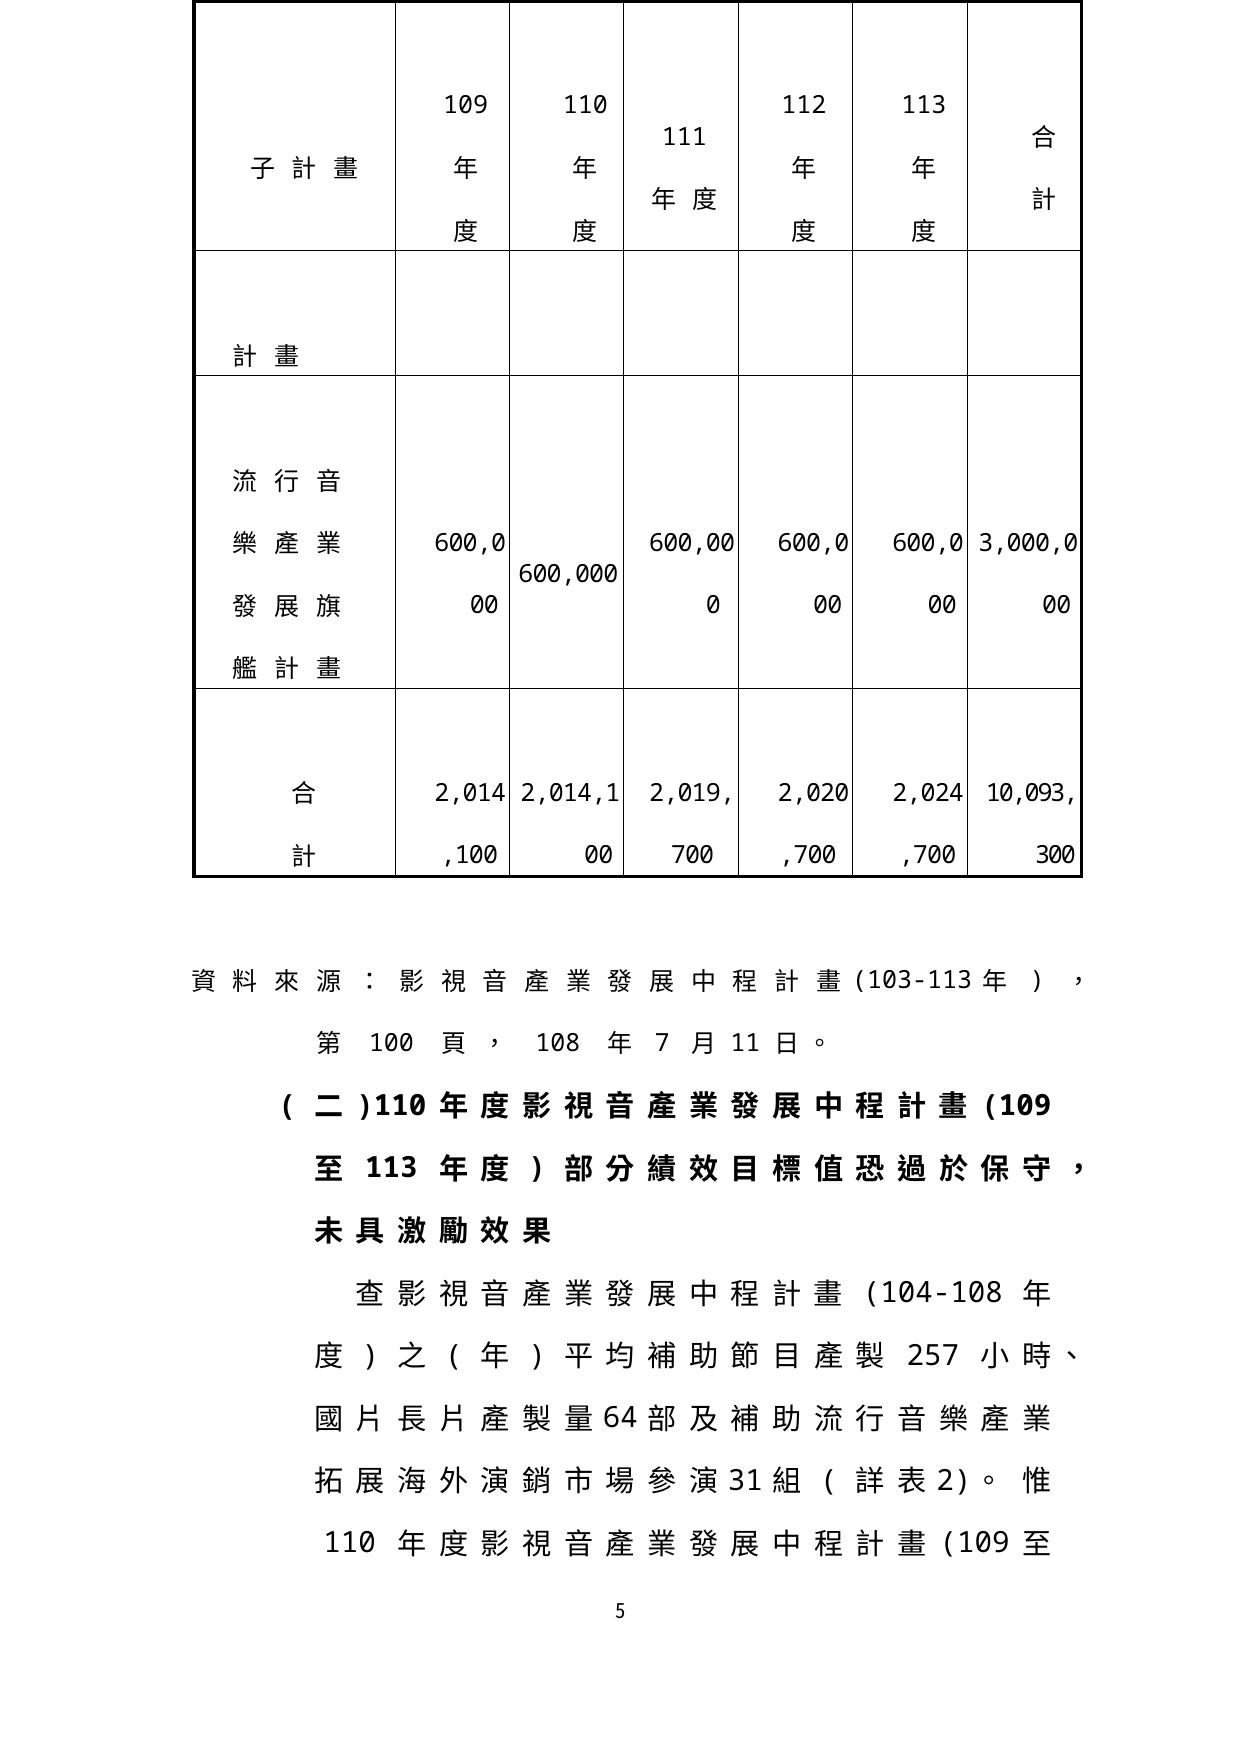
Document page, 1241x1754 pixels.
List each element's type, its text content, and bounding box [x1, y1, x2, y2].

table_cell [624, 251, 738, 375]
table_cell 600,000 [624, 376, 738, 687]
table_cell 合 計 [196, 689, 395, 875]
table_cell 計畫 [196, 251, 395, 375]
table_cell [853, 251, 967, 375]
table_header 109年度 [396, 3, 509, 250]
table_cell 600,000 [396, 376, 509, 687]
table_header 112年度 [739, 3, 852, 250]
table_cell 600,000 [739, 376, 852, 687]
table_cell 3,000,000 [968, 376, 1080, 687]
table_cell [739, 251, 852, 375]
table_cell 2,014,100 [396, 689, 509, 875]
text 資料來源：影視音產業發展中程計畫(103-113年)，第100頁，108年7月11日。 [183, 937, 1058, 1062]
table_header 子計畫 [196, 3, 395, 250]
table_cell 流行音樂產業 發展旗艦計畫 [196, 376, 395, 687]
table_cell 2,019,700 [624, 689, 738, 875]
table_cell [396, 251, 509, 375]
table_header 110年度 [510, 3, 623, 250]
table_cell 10,093,300 [968, 689, 1080, 875]
table_header 113年度 [853, 3, 967, 250]
table_header 111年度 [624, 3, 738, 250]
text 查影視音產業發展中程計畫(104-108年度)之(年)平均補助節目產製257小時、國片長片產製量64部及補助流行音樂產業拓展海外演銷市場參演31組(詳表2)。惟110年度影視音產業發展中程計畫(109至113年度)訂定5項績效目標之評估基準，其中補助節目產製時數部分，109年度截至7月底止已達131小時，且104至108年度之(年)平均數達257小時，惟110年度之目標值僅訂為110小時；另補助流行音樂產製量，109年度截至7月底止已達112件，惟110年度之目標值僅訂為65件(詳表3)。爰此，影視音產業發展中程計畫(109至113年度)之110年度績效目標值之訂定恐過於保守，未具激勵效果。 [271, 1250, 1058, 1562]
table_cell 600,000 [510, 376, 623, 687]
text (二)110年度影視音產業發展中程計畫(109至113年度)部分績效目標值恐過於保守，未具激勵效果 [242, 1062, 1058, 1250]
table_cell 2,014,100 [510, 689, 623, 875]
table_cell [968, 251, 1080, 375]
table_cell 2,020,700 [739, 689, 852, 875]
table_header 合計 [968, 3, 1080, 250]
table_cell 600,000 [853, 376, 967, 687]
table_cell 2,024,700 [853, 689, 967, 875]
table_cell [510, 251, 623, 375]
